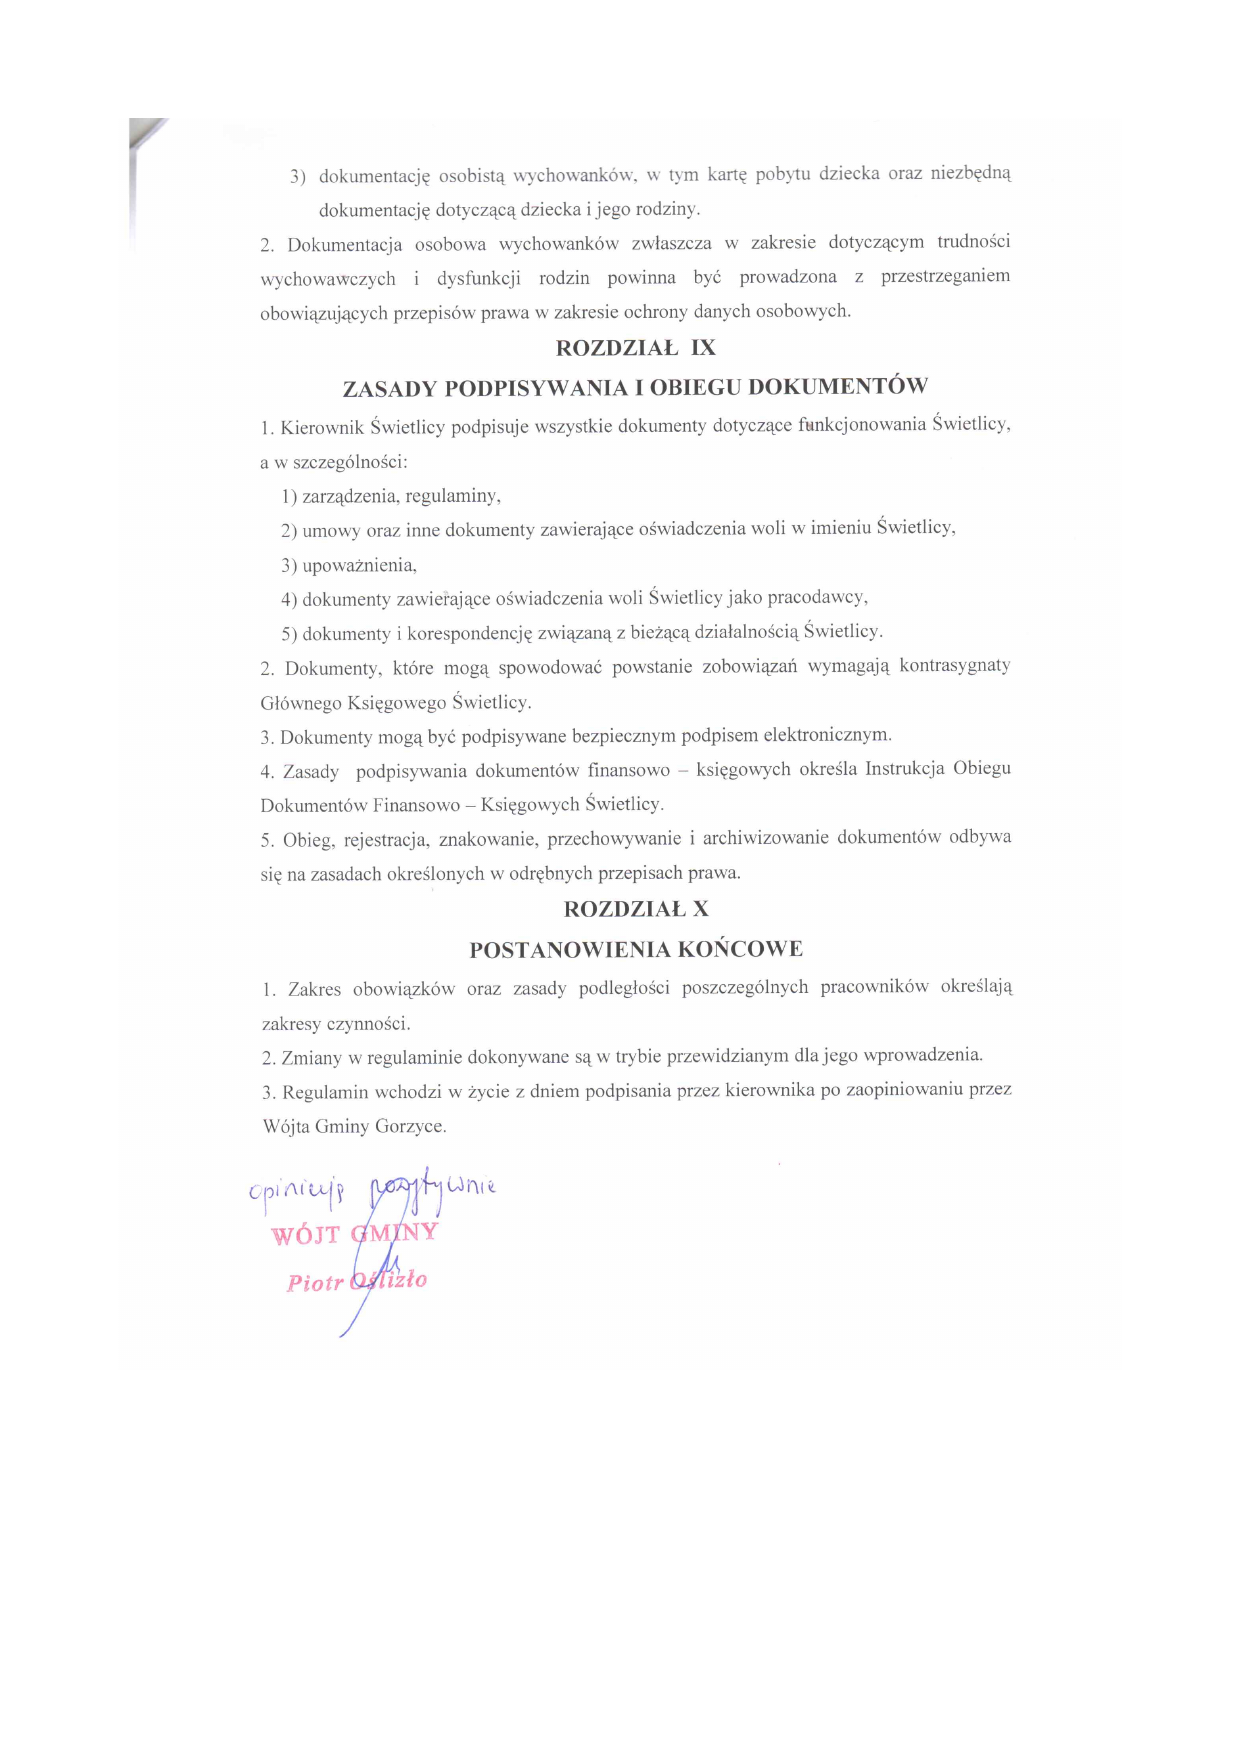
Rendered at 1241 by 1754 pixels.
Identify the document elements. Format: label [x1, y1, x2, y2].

picture [118, 118, 1123, 1370]
